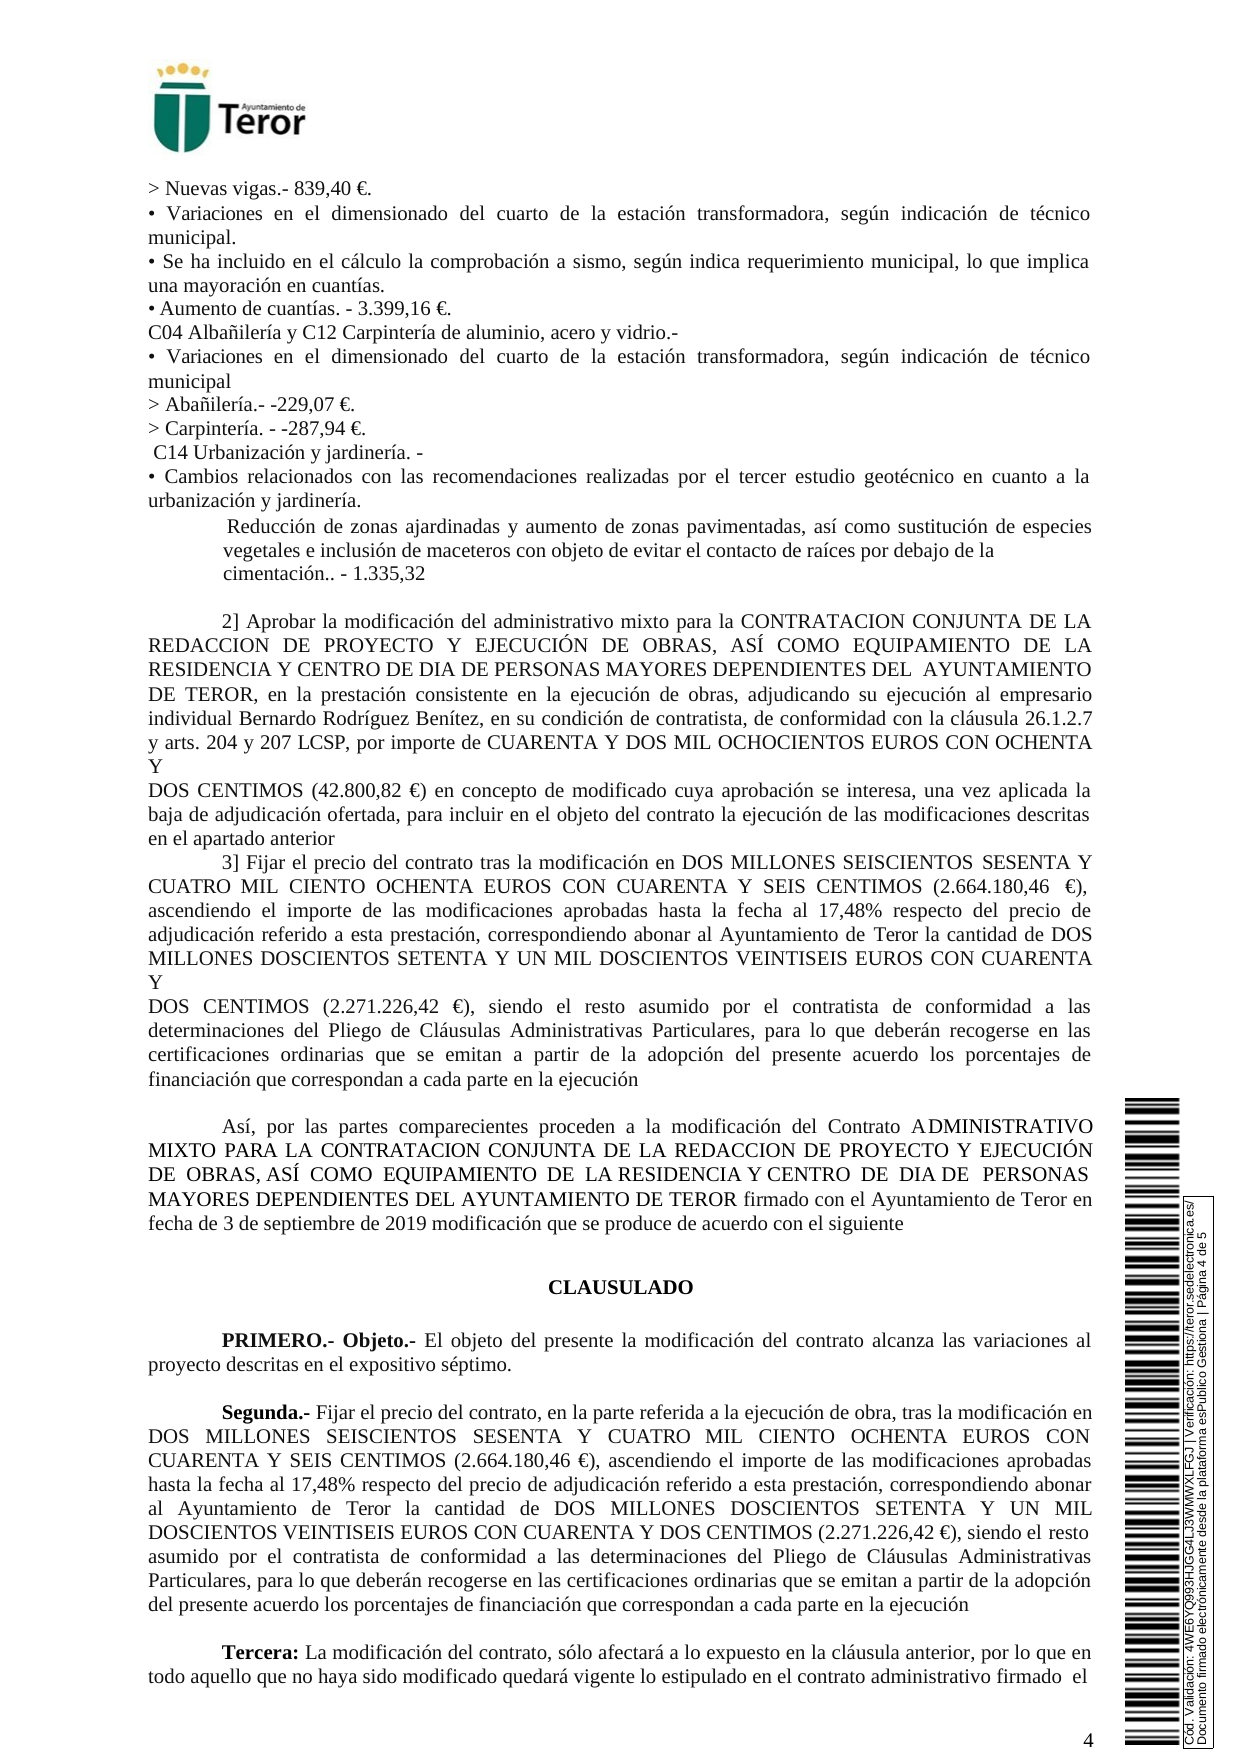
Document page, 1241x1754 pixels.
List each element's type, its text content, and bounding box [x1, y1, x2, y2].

text > Abañilería.- -229,07 €. [148, 393, 1194, 416]
text DOS CENTIMOS (2.271.226,42 €), siendo el resto asumido por el contratista de conformidad a las determinaciones del Pliego de Cláusulas Administrativas Particulares, para lo que deberán recogerse en las certificaciones ordinarias que se emitan a partir de la adopción del presente acuerdo los porcentajes de financiación que correspondan a cada parte en la ejecución [148, 994, 1092, 1091]
text Tercera: La modificación del contrato, sólo afectará a lo expuesto en la cláusula anterior, por lo que en todo aquello que no haya sido modificado quedará vigente lo estipulado en el contrato administrativo firmado el [148, 1640, 1093, 1688]
text Segunda.- Fijar el precio del contrato, en la parte referida a la ejecución de obra, tras la modificación en DOS MILLONES SEISCIENTOS SESENTA Y CUATRO MIL CIENTO OCHENTA EUROS CON [148, 1400, 1093, 1448]
text Así, por las partes comparecientes proceden a la modificación del Contrato ADMINISTRATIVO MIXTO PARA LA CONTRATACION CONJUNTA DE LA REDACCION DE PROYECTO Y EJECUCIÓN DE OBRAS, ASÍ COMO EQUIPAMIENTO DE LA RESIDENCIA Y CENTRO DE DIA DE PERSONAS [148, 1114, 1093, 1186]
list Aumento de cuantías. - 3.399,16 €. [148, 297, 1194, 321]
text vegetales e inclusión de maceteros con objeto de evitar el contacto de raíces por debajo de la cimentación.. - 1.335,32 [223, 538, 1105, 585]
text MAYORES DEPENDIENTES DEL AYUNTAMIENTO DE TEROR firmado con el Ayuntamiento de Teror en fecha de 3 de septiembre de 2019 modificación que se produce de acuerdo con el siguiente [148, 1186, 1093, 1234]
text 2] Aprobar la modificación del administrativo mixto para la CONTRATACION CONJUNTA DE LA REDACCION DE PROYECTO Y EJECUCIÓN DE OBRAS, ASÍ COMO EQUIPAMIENTO DE LA RESIDENCIA Y CENTRO DE DIA DE PERSONAS MAYORES DEPENDIENTES DEL AYUNTAMIENTO [148, 609, 1093, 681]
text DE TEROR, en la prestación consistente en la ejecución de obras, adjudicando su ejecución al empresario individual Bernardo Rodríguez Benítez, en su condición de contratista, de conformidad con la cláusula 26.1.2.7 y arts. 204 y 207 LCSP, por importe de CUARENTA Y DOS MIL OCHOCIENTOS EUROS CON OCHENTA Y [148, 681, 1094, 778]
subtitle CLAUSULADO [545, 1275, 696, 1299]
text C14 Urbanización y jardinería. - [153, 440, 1194, 464]
list Cambios relacionados con las recomendaciones realizadas por el tercer estudio geotécnico en cuanto a la urbanización y jardinería. [148, 464, 1092, 512]
text 4 [48, 1728, 1093, 1752]
text > Carpintería. - -287,94 €. [148, 416, 1194, 440]
list Reducción de zonas ajardinadas y aumento de zonas pavimentadas, así como sustitución de especies [185, 512, 1092, 538]
picture [147, 59, 317, 161]
text PRIMERO.- Objeto.- El objeto del presente la modificación del contrato alcanza las variaciones al proyecto descritas en el expositivo séptimo. [148, 1328, 1092, 1376]
text 3] Fijar el precio del contrato tras la modificación en DOS MILLONES SEISCIENTOS SESENTA Y CUATRO MIL CIENTO OCHENTA EUROS CON CUARENTA Y SEIS CENTIMOS (2.664.180,46 €), [148, 850, 1092, 898]
text Cód. Validación: 4WE6YQ993HJGG4LJ3WMWXLFGJ | Verificación: https://teror.sedelectronica.es/ Documento firmado electrónicamente desde la plataforma esPublico Gestiona | Página 4 de 5 [1184, 1198, 1208, 1746]
text ascendiendo el importe de las modificaciones aprobadas hasta la fecha al 17,48% respecto del precio de adjudicación referido a esta prestación, correspondiendo abonar al Ayuntamiento de Teror la cantidad de DOS MILLONES DOSCIENTOS SETENTA Y UN MIL DOSCIENTOS VEINTISEIS EUROS CON CUARENTA Y [148, 898, 1093, 994]
picture [1125, 1098, 1184, 1745]
list Variaciones en el dimensionado del cuarto de la estación transformadora, según indicación de técnico municipal. [148, 201, 1092, 249]
text > Nuevas vigas.- 839,40 €. [148, 177, 1194, 201]
list Se ha incluido en el cálculo la comprobación a sismo, según indica requerimiento municipal, lo que implica una mayoración en cuantías. [148, 249, 1092, 297]
text C04 Albañilería y C12 Carpintería de aluminio, acero y vidrio.- [148, 321, 1194, 344]
text CUARENTA Y SEIS CENTIMOS (2.664.180,46 €), ascendiendo el importe de las modificaciones aprobadas hasta la fecha al 17,48% respecto del precio de adjudicación referido a esta prestación, correspondiendo abonar al Ayuntamiento de Teror la cantidad de DOS MILLONES DOSCIENTOS SETENTA Y UN MIL DOSCIENTOS VEINTISEIS EUROS CON CUARENTA Y DOS CENTIMOS (2.271.226,42 €), siendo el resto [148, 1448, 1093, 1544]
text asumido por el contratista de conformidad a las determinaciones del Pliego de Cláusulas Administrativas Particulares, para lo que deberán recogerse en las certificaciones ordinarias que se emitan a partir de la adopción del presente acuerdo los porcentajes de financiación que correspondan a cada parte en la ejecución [148, 1544, 1092, 1616]
text DOS CENTIMOS (42.800,82 €) en concepto de modificado cuya aprobación se interesa, una vez aplicada la baja de adjudicación ofertada, para incluir en el objeto del contrato la ejecución de las modificaciones descritas en el apartado anterior [148, 778, 1092, 850]
list Variaciones en el dimensionado del cuarto de la estación transformadora, según indicación de técnico municipal [148, 344, 1092, 393]
